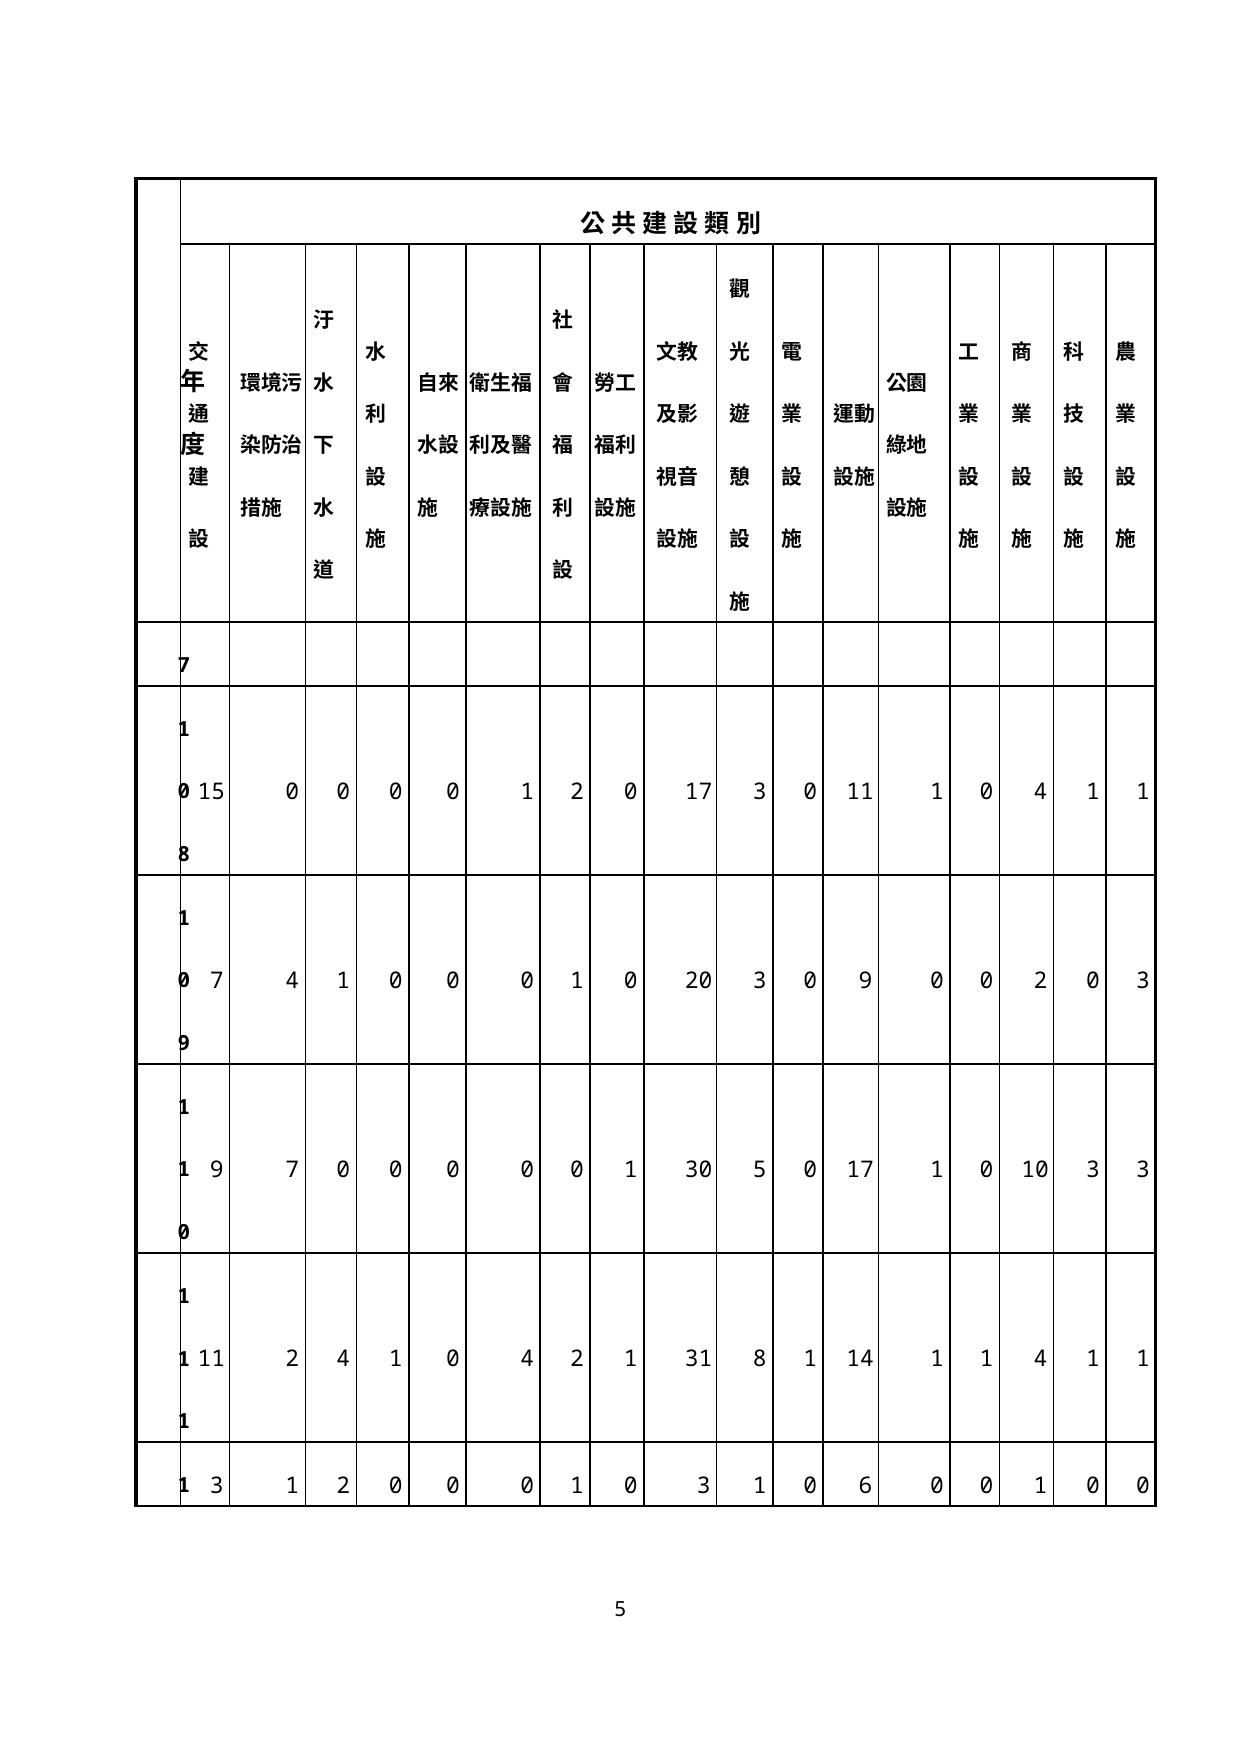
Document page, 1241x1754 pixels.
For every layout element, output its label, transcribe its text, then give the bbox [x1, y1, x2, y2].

table_cell 112 [138, 1443, 180, 1505]
table_cell 0 [774, 876, 822, 1063]
table_cell 109 [138, 876, 180, 1063]
table_cell 3 [1054, 1065, 1105, 1252]
table_cell 0 [951, 1065, 999, 1252]
table_cell 0 [357, 687, 408, 874]
table_cell [1000, 623, 1053, 685]
table_cell 0 [951, 687, 999, 874]
table_cell 3 [717, 687, 772, 874]
table_cell 110 [138, 1065, 180, 1252]
table_cell 1 [1107, 687, 1154, 874]
table_cell 1 [1000, 1443, 1053, 1505]
table_cell 0 [591, 876, 643, 1063]
table_cell 8 [717, 1254, 772, 1441]
table_cell 0 [410, 687, 465, 874]
table_cell 5 [717, 1065, 772, 1252]
table_cell 衛生福利及醫療設施 [467, 245, 539, 621]
table_cell 15 [181, 623, 229, 685]
table_cell 0 [591, 1443, 643, 1505]
table_cell 3 [645, 1443, 716, 1505]
table_cell 1 [879, 1254, 949, 1441]
table_cell 2 [306, 1443, 356, 1505]
table_cell 7 [181, 876, 229, 1063]
table_cell 0 [879, 876, 949, 1063]
table_cell 運動 設施 [824, 245, 878, 621]
table_cell 2 [230, 1254, 305, 1441]
table_cell 1 [717, 1443, 772, 1505]
table_cell 電業 設施 [774, 245, 822, 621]
table_cell [951, 623, 999, 685]
table_cell 11 [824, 687, 878, 874]
table_cell 9 [824, 876, 878, 1063]
table_cell 1 [357, 1254, 408, 1441]
table_cell 3 [1107, 876, 1154, 1063]
table_cell 15 [181, 687, 229, 874]
table_cell 0 [410, 1065, 465, 1252]
table_cell 0 [467, 1065, 539, 1252]
table_cell [230, 623, 305, 685]
table_cell 0 [1107, 1443, 1154, 1505]
table_cell 20 [645, 876, 716, 1063]
table_cell 0 [467, 1443, 539, 1505]
table_cell 9 [181, 1065, 229, 1252]
table_cell 0 [230, 687, 305, 874]
table_cell 1 [230, 1443, 305, 1505]
table_cell [591, 623, 643, 685]
table_cell 社會福利設 [541, 245, 589, 621]
table_cell 0 [306, 687, 356, 874]
table_cell 0 [357, 1065, 408, 1252]
table_cell 0 [357, 876, 408, 1063]
table_header 年度 [138, 180, 180, 621]
table_cell 14 [824, 1254, 878, 1441]
table_cell 2 [541, 1254, 589, 1441]
table_cell 3 [1107, 1065, 1154, 1252]
table_cell 111 [138, 1254, 180, 1441]
table_cell 1 [541, 1443, 589, 1505]
table_cell 1 [1107, 1254, 1154, 1441]
table_cell 1 [1054, 1254, 1105, 1441]
table_cell 農業設施 [1107, 245, 1154, 621]
table_cell 觀光遊憩設施 [717, 245, 772, 621]
table_cell [1054, 623, 1105, 685]
table_cell 6 [824, 1443, 878, 1505]
table_cell 1 [541, 876, 589, 1063]
table_cell 10 [1000, 1065, 1053, 1252]
table_cell 0 [357, 1443, 408, 1505]
table_cell 4 [306, 1254, 356, 1441]
table_cell 0 [879, 1443, 949, 1505]
table_cell 7 [230, 1065, 305, 1252]
table_cell 勞工福利設施 [591, 245, 643, 621]
table_cell 1 [591, 1254, 643, 1441]
table_cell [467, 623, 539, 685]
table_cell 自來水設施 [410, 245, 465, 621]
table_cell [306, 623, 356, 685]
table_cell 17 [824, 1065, 878, 1252]
table_cell [824, 623, 878, 685]
table_cell 3 [181, 1443, 229, 1505]
table_cell 交通建設 [181, 245, 229, 621]
table_cell 0 [951, 876, 999, 1063]
table_cell 4 [467, 1254, 539, 1441]
table_cell 17 [645, 687, 716, 874]
table_cell 1 [591, 1065, 643, 1252]
table_cell 0 [410, 1443, 465, 1505]
table_cell 0 [410, 876, 465, 1063]
table_cell 1 [951, 1254, 999, 1441]
table_cell 文教及影視音設施 [645, 245, 716, 621]
table_cell [1107, 623, 1154, 685]
table_cell 1 [879, 1065, 949, 1252]
table_cell 水利 設施 [357, 245, 408, 621]
table_cell 0 [410, 1254, 465, 1441]
table_cell 0 [951, 1443, 999, 1505]
table_cell 4 [1000, 687, 1053, 874]
table_cell [541, 623, 589, 685]
table_cell 0 [774, 1443, 822, 1505]
table_cell [645, 623, 716, 685]
table_cell 108 [138, 687, 180, 874]
table_cell 4 [1000, 1254, 1053, 1441]
table_cell 0 [1054, 1443, 1105, 1505]
table_cell 2 [1000, 876, 1053, 1063]
table_cell [717, 623, 772, 685]
table_cell 107 [138, 623, 180, 685]
table_cell [774, 623, 822, 685]
table_cell 1 [1054, 687, 1105, 874]
table_cell 商業 設施 [1000, 245, 1053, 621]
table_cell 0 [774, 1065, 822, 1252]
table_cell 0 [591, 687, 643, 874]
table_cell 1 [879, 687, 949, 874]
table_cell 汙水下水道 [306, 245, 356, 621]
table_cell 0 [306, 1065, 356, 1252]
table_cell 0 [1054, 876, 1105, 1063]
table_cell 環境污染防治措施 [230, 245, 305, 621]
table_header 公共建設類別 [181, 180, 1154, 243]
table_cell 3 [717, 876, 772, 1063]
table_cell 0 [467, 876, 539, 1063]
table_cell 31 [645, 1254, 716, 1441]
table_cell 2 [541, 687, 589, 874]
table_cell [879, 623, 949, 685]
table_cell 1 [306, 876, 356, 1063]
table_cell 4 [230, 876, 305, 1063]
table_cell 1 [467, 687, 539, 874]
table_cell [410, 623, 465, 685]
table_cell 30 [645, 1065, 716, 1252]
table_cell 0 [774, 687, 822, 874]
table_cell 11 [181, 1254, 229, 1441]
table_cell 科技 設施 [1054, 245, 1105, 621]
table_cell 公園綠地設施 [879, 245, 949, 621]
table_cell [357, 623, 408, 685]
table_cell 工業 設施 [951, 245, 999, 621]
table_cell 0 [541, 1065, 589, 1252]
table_cell 1 [774, 1254, 822, 1441]
